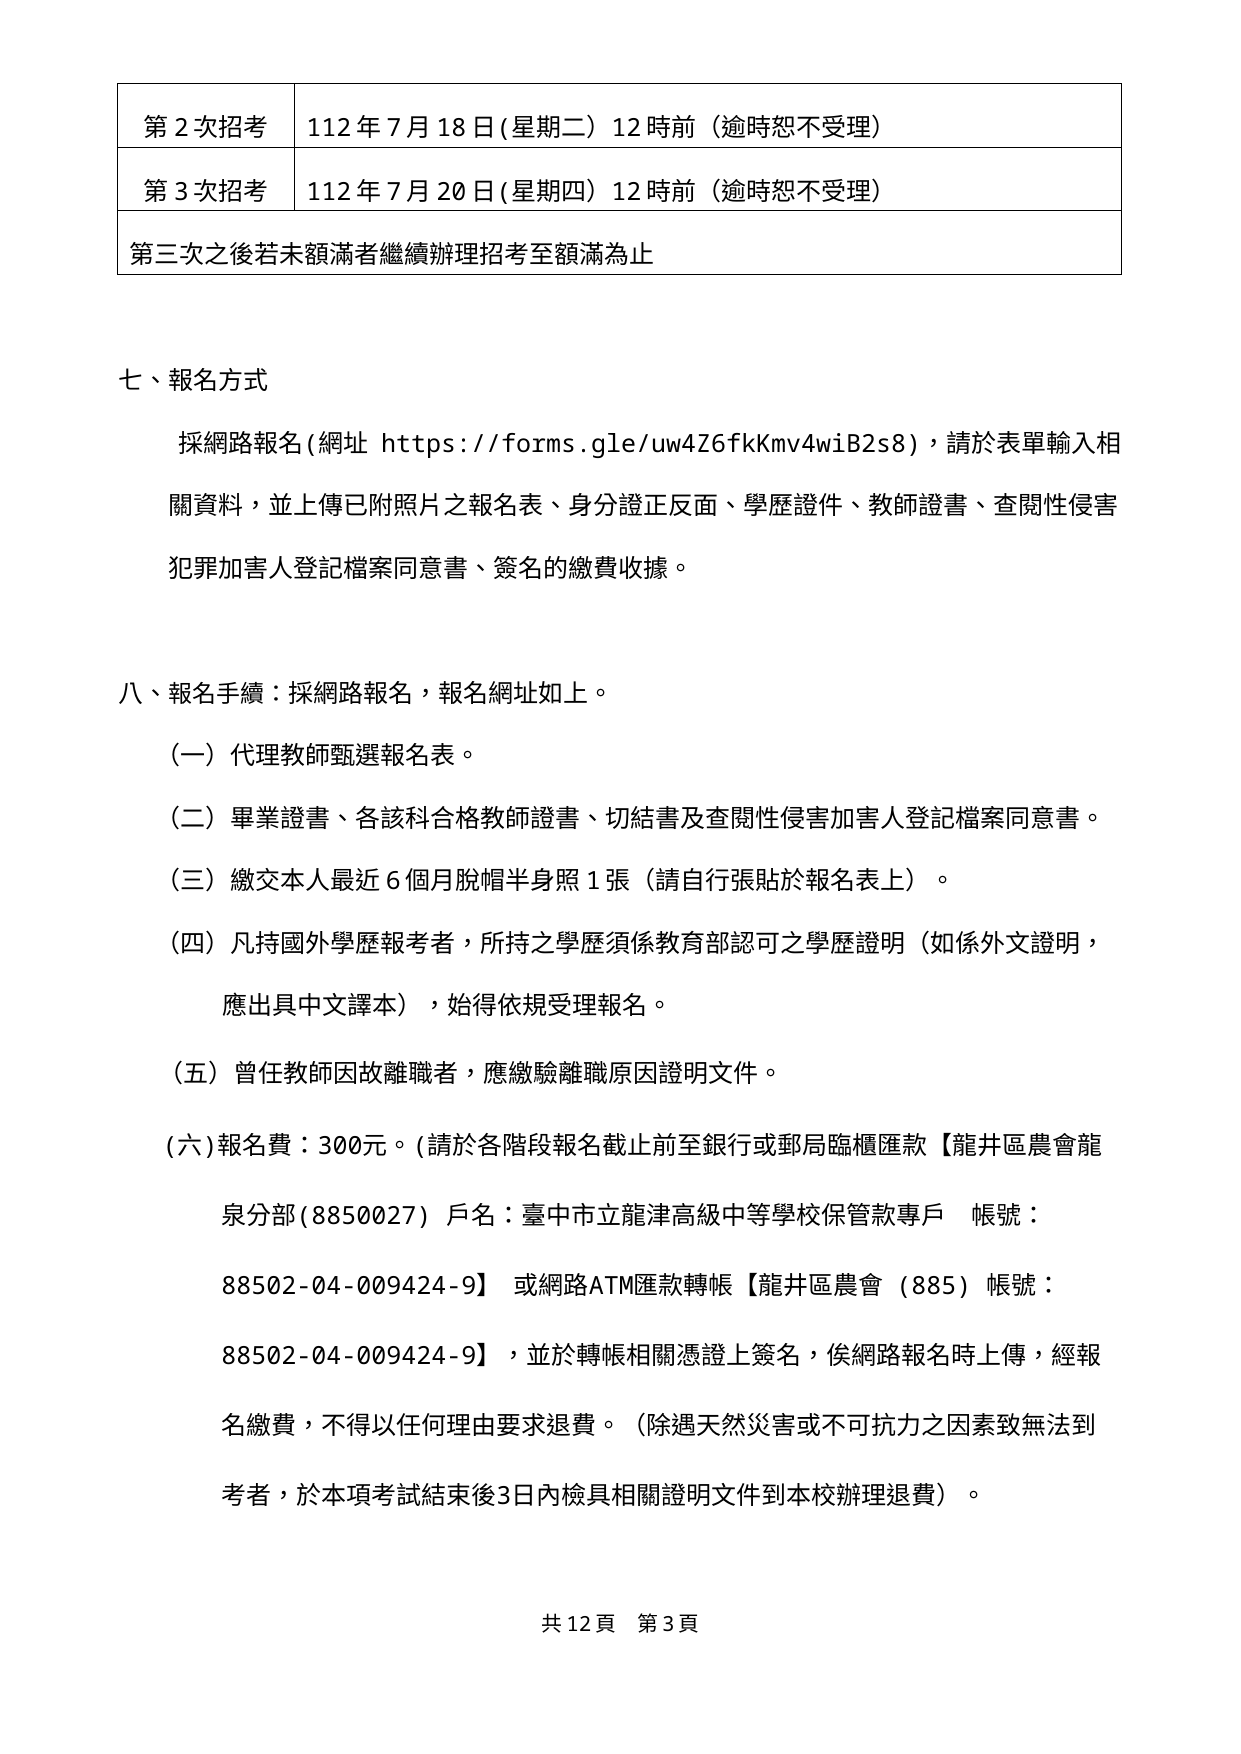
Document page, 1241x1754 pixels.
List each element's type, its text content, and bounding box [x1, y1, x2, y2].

table_cell 第3次招考 [118, 148, 294, 210]
text 採網路報名(網址 https://forms.gle/uw4Z6fkKmv4wiB2s8)，請於表單輸入相關資料，並上傳已附照片之報名表、身分證正反面、學歷證件、教師證書、查閱性侵害犯罪加害人登記檔案同意書、簽名的繳費收據。 [118, 400, 1122, 587]
text 七、報名方式 [118, 337, 1122, 400]
table_cell 第三次之後若未額滿者繼續辦理招考至額滿為止 [118, 211, 1121, 274]
table_cell 第2次招考 [118, 84, 294, 147]
table_cell 112年7月20日(星期四）12時前（逾時恕不受理） [295, 148, 1121, 210]
text （三）繳交本人最近6個月脫帽半身照1張（請自行張貼於報名表上）。 [156, 837, 1122, 900]
text （五）曾任教師因故離職者，應繳驗離職原因證明文件。 [143, 1030, 1111, 1092]
table_cell 112年7月18日(星期二）12時前（逾時恕不受理） [295, 84, 1121, 147]
text 八、報名手續：採網路報名，報名網址如上。 [118, 650, 1122, 712]
text （二）畢業證書、各該科合格教師證書、切結書及查閱性侵害加害人登記檔案同意書。 [156, 775, 1122, 837]
text （一）代理教師甄選報名表。 [118, 712, 1122, 775]
text （四）凡持國外學歷報考者，所持之學歷須係教育部認可之學歷證明（如係外文證明，應出具中文譯本），始得依規受理報名。 [156, 900, 1122, 1025]
text (六)報名費：300元。(請於各階段報名截止前至銀行或郵局臨櫃匯款【龍井區農會龍泉分部(8850027) 戶名：臺中市立龍津高級中等學校保管款專戶 帳號：88502-04-009424-9】 或網路ATM匯款轉帳【龍井區農會 (885) 帳號：88502-04-009424-9】，並於轉帳相關憑證上簽名，俟網路報名時上傳，經報名繳費，不得以任何理由要求退費。（除遇天然災害或不可抗力之因素致無法到考者，於本項考試結束後3日內檢具相關證明文件到本校辦理退費）。 [162, 1102, 1111, 1514]
